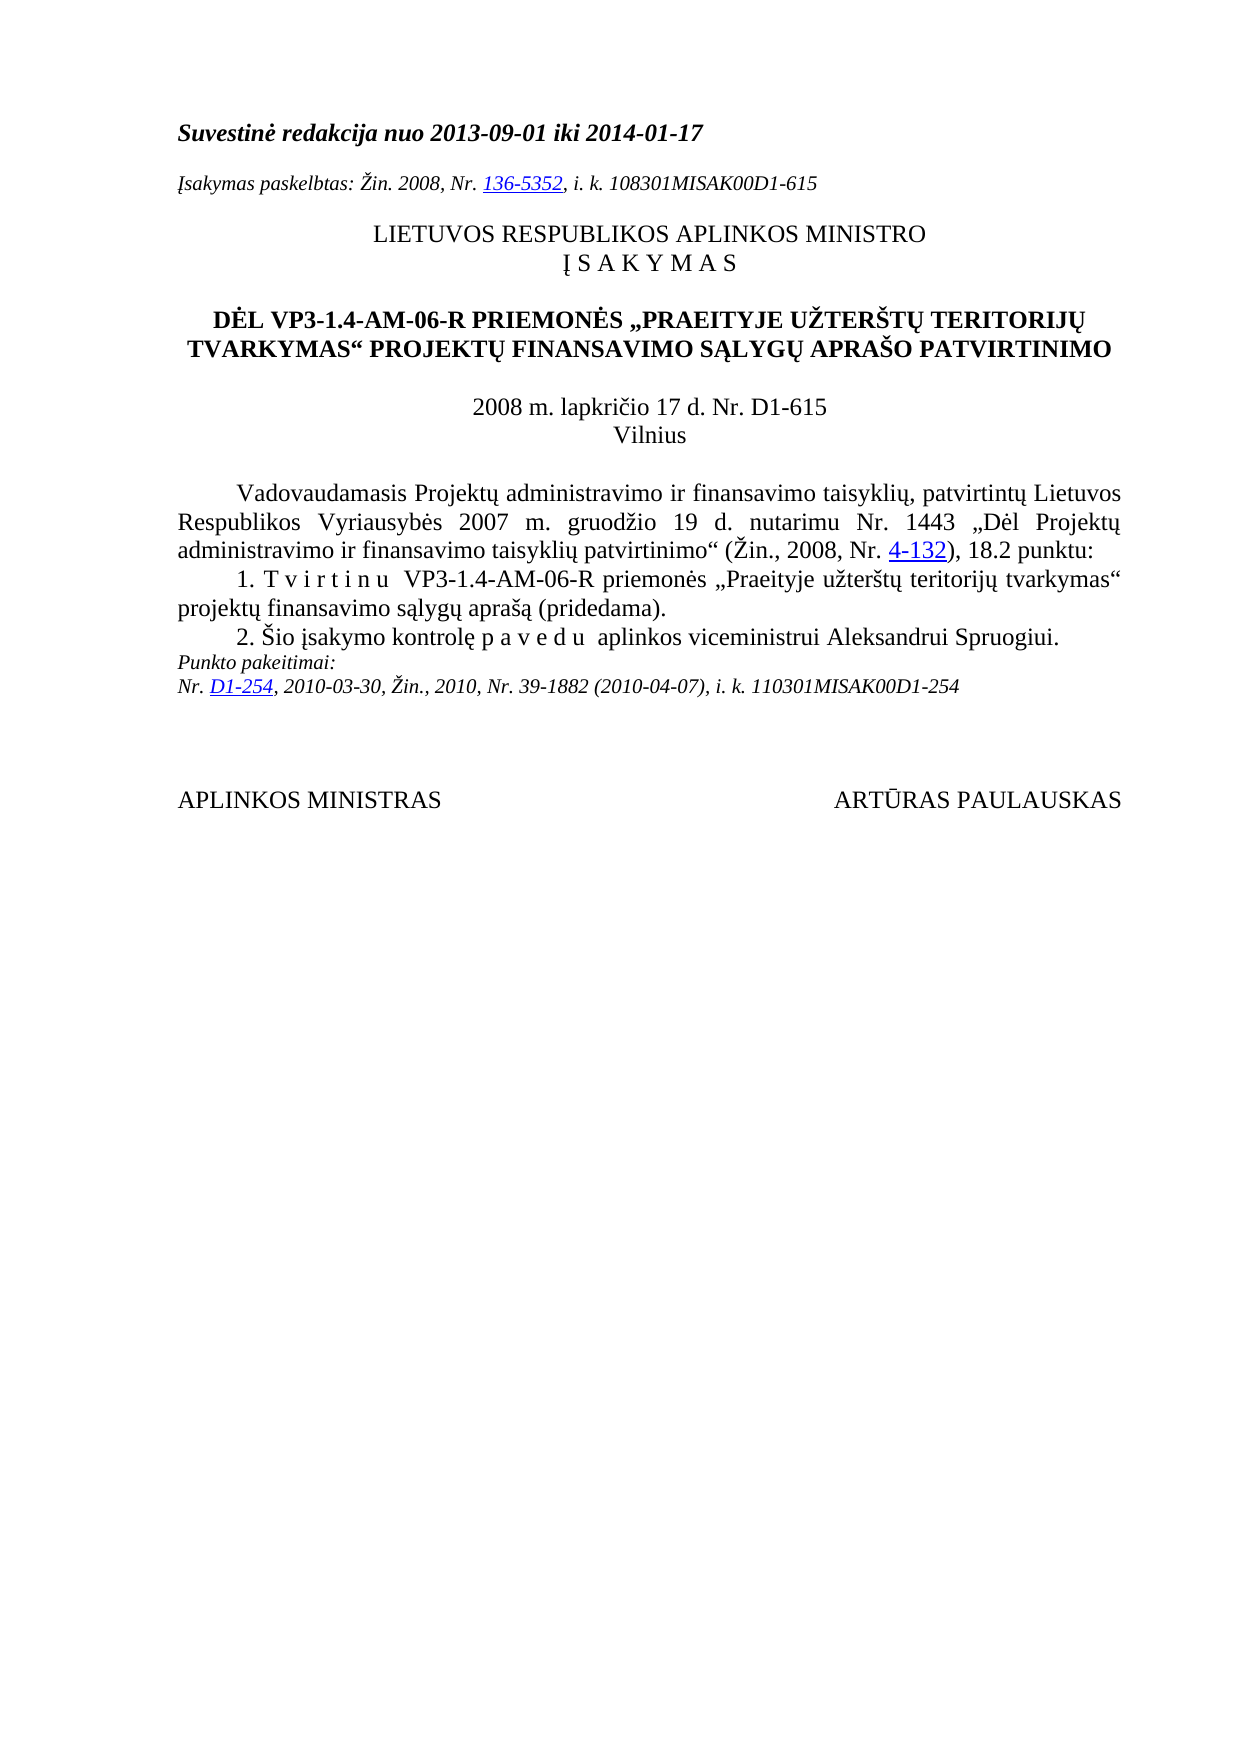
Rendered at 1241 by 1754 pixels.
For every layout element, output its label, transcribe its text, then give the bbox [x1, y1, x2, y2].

text Vilnius [177, 420, 1122, 449]
text LIETUVOS RESPUBLIKOS APLINKOS MINISTRO [177, 219, 1122, 248]
text APLINKOS MINISTRAS ARTŪRAS PAULAUSKAS [177, 785, 1122, 813]
text Suvestinė redakcija nuo 2013-09-01 iki 2014-01-17 [177, 118, 1122, 147]
text Vadovaudamasis Projektų administravimo ir finansavimo taisyklių, patvirtintų Lietuvos Respublikos Vyriausybės 2007 m. gruodžio 19 d. nutarimu Nr. 1443 „Dėl Projektų administravimo ir finansavimo taisyklių patvirtinimo“ (Žin., 2008, Nr. 4-132), 18.2 punktu: [177, 478, 1122, 564]
text ĮSAKYMAS [177, 248, 1122, 277]
text 1. Tvirtinu VP3-1.4-AM-06-R priemonės „Praeityje užterštų teritorijų tvarkymas“ projektų finansavimo sąlygų aprašą (pridedama). [177, 564, 1122, 622]
text Įsakymas paskelbtas: Žin. 2008, Nr. 136-5352, i. k. 108301MISAK00D1-615 [177, 171, 1122, 195]
text 2008 m. lapkričio 17 d. Nr. D1-615 [177, 392, 1122, 420]
text Nr. D1-254, 2010-03-30, Žin., 2010, Nr. 39-1882 (2010-04-07), i. k. 110301MISAK00D1-254 [177, 674, 1122, 698]
text Punkto pakeitimai: [177, 650, 1122, 674]
text 2. Šio įsakymo kontrolę pavedu aplinkos viceministrui Aleksandrui Spruogiui. [177, 622, 1122, 650]
text DĖL VP3-1.4-AM-06-R PRIEMONĖS „PRAEITYJE UŽTERŠTŲ TERITORIJŲ TVARKYMAS“ PROJEKTŲ FINANSAVIMO SĄLYGŲ APRAŠO PATVIRTINIMO [177, 305, 1122, 363]
